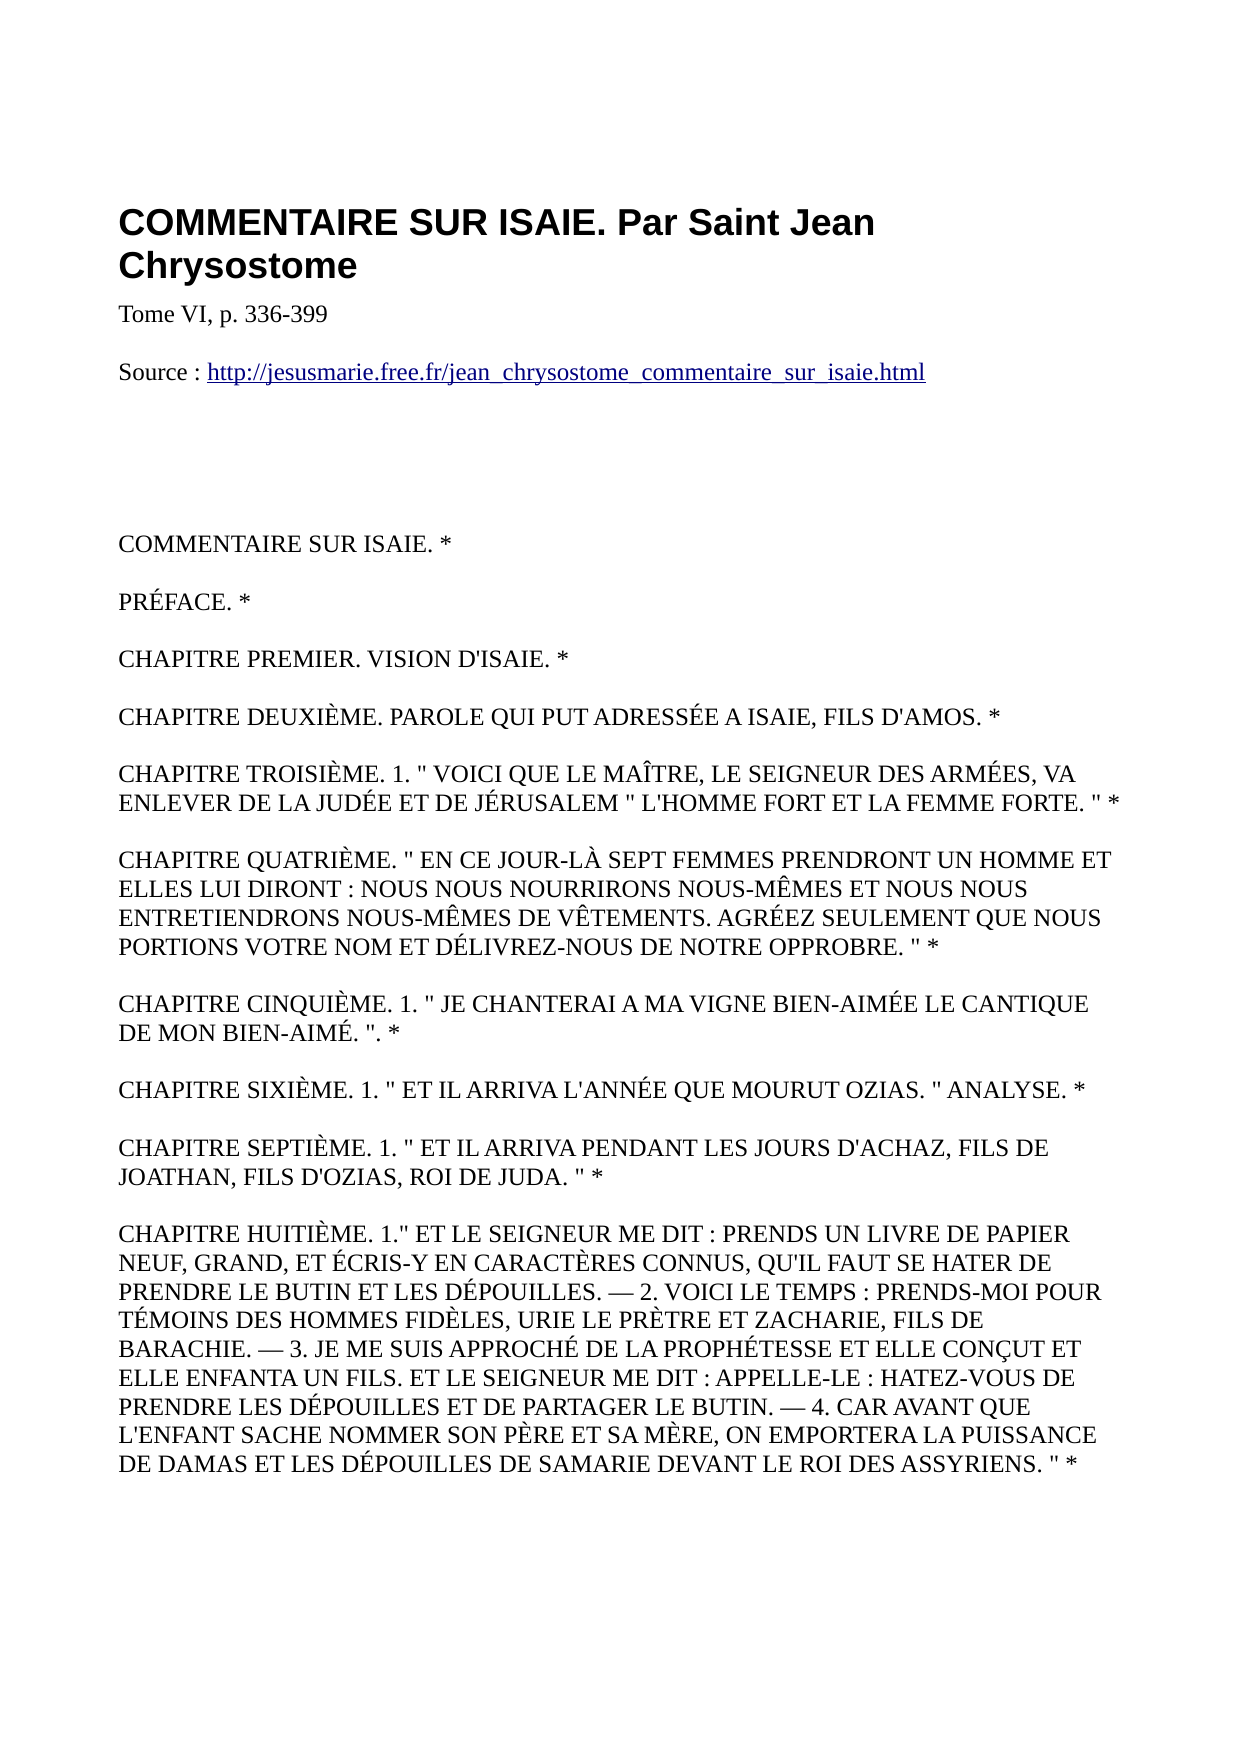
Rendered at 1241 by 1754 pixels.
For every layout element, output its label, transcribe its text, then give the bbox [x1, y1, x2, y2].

text CHAPITRE PREMIER. VISION D'ISAIE. * [118, 644, 1122, 673]
text CHAPITRE QUATRIÈME. " EN CE JOUR-LÀ SEPT FEMMES PRENDRONT UN HOMME ET ELLES LUI DIRONT : NOUS NOUS NOURRIRONS NOUS-MÊMES ET NOUS NOUS ENTRETIENDRONS NOUS-MÊMES DE VÊTEMENTS. AGRÉEZ SEULEMENT QUE NOUS PORTIONS VOTRE NOM ET DÉLIVREZ-NOUS DE NOTRE OPPROBRE. " * [118, 846, 1122, 961]
text Tome VI, p. 336-399 [118, 299, 1122, 328]
text CHAPITRE DEUXIÈME. PAROLE QUI PUT ADRESSÉE A ISAIE, FILS D'AMOS. * [118, 702, 1122, 731]
text CHAPITRE HUITIÈME. 1." ET LE SEIGNEUR ME DIT : PRENDS UN LIVRE DE PAPIER NEUF, GRAND, ET ÉCRIS-Y EN CARACTÈRES CONNUS, QU'IL FAUT SE HATER DE PRENDRE LE BUTIN ET LES DÉPOUILLES. — 2. VOICI LE TEMPS : PRENDS-MOI POUR TÉMOINS DES HOMMES FIDÈLES, URIE LE PRÈTRE ET ZACHARIE, FILS DE BARACHIE. — 3. JE ME SUIS APPROCHÉ DE LA PROPHÉTESSE ET ELLE CONÇUT ET ELLE ENFANTA UN FILS. ET LE SEIGNEUR ME DIT : APPELLE-LE : HATEZ-VOUS DE PRENDRE LES DÉPOUILLES ET DE PARTAGER LE BUTIN. — 4. CAR AVANT QUE L'ENFANT SACHE NOMMER SON PÈRE ET SA MÈRE, ON EMPORTERA LA PUISSANCE DE DAMAS ET LES DÉPOUILLES DE SAMARIE DEVANT LE ROI DES ASSYRIENS. " * [118, 1219, 1122, 1478]
text Source : http://jesusmarie.free.fr/jean_chrysostome_commentaire_sur_isaie.html [118, 357, 1122, 386]
text CHAPITRE TROISIÈME. 1. " VOICI QUE LE MAÎTRE, LE SEIGNEUR DES ARMÉES, VA ENLEVER DE LA JUDÉE ET DE JÉRUSALEM " L'HOMME FORT ET LA FEMME FORTE. " * [118, 759, 1122, 817]
text CHAPITRE SEPTIÈME. 1. " ET IL ARRIVA PENDANT LES JOURS D'ACHAZ, FILS DE JOATHAN, FILS D'OZIAS, ROI DE JUDA. " * [118, 1133, 1122, 1191]
subtitle COMMENTAIRE SUR ISAIE. Par Saint Jean Chrysostome [118, 201, 1122, 287]
text PRÉFACE. * [118, 587, 1122, 616]
text CHAPITRE SIXIÈME. 1. " ET IL ARRIVA L'ANNÉE QUE MOURUT OZIAS. " ANALYSE. * [118, 1076, 1122, 1104]
text COMMENTAIRE SUR ISAIE. * [118, 529, 1122, 558]
text CHAPITRE CINQUIÈME. 1. " JE CHANTERAI A MA VIGNE BIEN-AIMÉE LE CANTIQUE DE MON BIEN-AIMÉ. ". * [118, 989, 1122, 1047]
